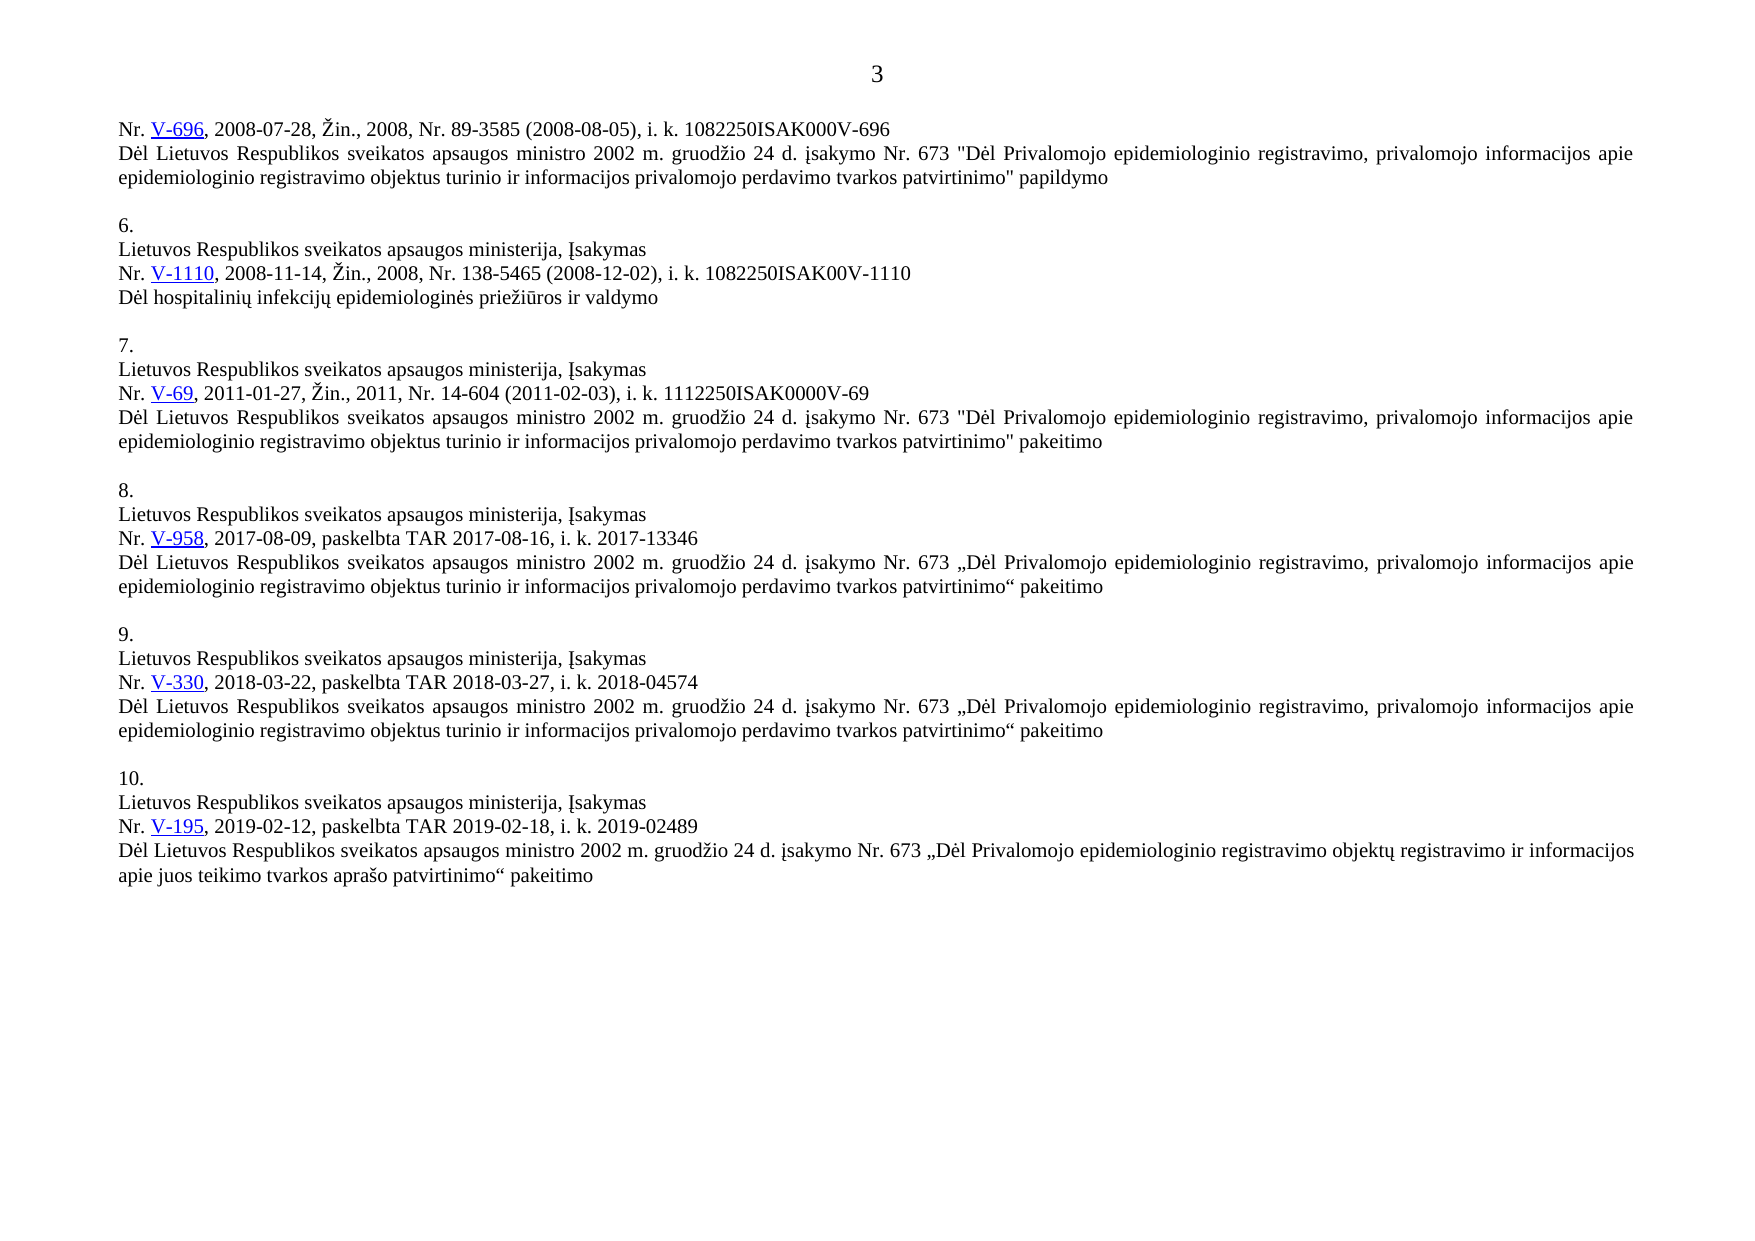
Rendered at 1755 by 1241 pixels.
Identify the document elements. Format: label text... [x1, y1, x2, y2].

text Nr. V-958, 2017-08-09, paskelbta TAR 2017-08-16, i. k. 2017-13346 [118, 526, 1636, 550]
text Dėl hospitalinių infekcijų epidemiologinės priežiūros ir valdymo [118, 285, 1636, 309]
text Lietuvos Respublikos sveikatos apsaugos ministerija, Įsakymas [118, 790, 1636, 814]
text Nr. V-69, 2011-01-27, Žin., 2011, Nr. 14-604 (2011-02-03), i. k. 1112250ISAK0000V-69 [118, 381, 1636, 405]
text Nr. V-1110, 2008-11-14, Žin., 2008, Nr. 138-5465 (2008-12-02), i. k. 1082250ISAK00V-1110 [118, 261, 1636, 285]
text 9. [118, 622, 1636, 646]
text Dėl Lietuvos Respublikos sveikatos apsaugos ministro 2002 m. gruodžio 24 d. įsakymo Nr. 673 "Dėl Privalomojo epidemiologinio registravimo, privalomojo informacijos apie epidemiologinio registravimo objektus turinio ir informacijos privalomojo perdavimo tvarkos patvirtinimo" papildymo [118, 141, 1636, 189]
text Nr. V-330, 2018-03-22, paskelbta TAR 2018-03-27, i. k. 2018-04574 [118, 670, 1636, 694]
text 7. [118, 333, 1636, 357]
text 8. [118, 477, 1636, 502]
text 6. [118, 213, 1636, 237]
text Nr. V-195, 2019-02-12, paskelbta TAR 2019-02-18, i. k. 2019-02489 [118, 814, 1636, 838]
text Lietuvos Respublikos sveikatos apsaugos ministerija, Įsakymas [118, 502, 1636, 526]
text Dėl Lietuvos Respublikos sveikatos apsaugos ministro 2002 m. gruodžio 24 d. įsakymo Nr. 673 „Dėl Privalomojo epidemiologinio registravimo objektų registravimo ir informacijos apie juos teikimo tvarkos aprašo patvirtinimo“ pakeitimo [118, 838, 1636, 887]
text Lietuvos Respublikos sveikatos apsaugos ministerija, Įsakymas [118, 646, 1636, 670]
text 10. [118, 766, 1636, 790]
text Lietuvos Respublikos sveikatos apsaugos ministerija, Įsakymas [118, 357, 1636, 381]
text Dėl Lietuvos Respublikos sveikatos apsaugos ministro 2002 m. gruodžio 24 d. įsakymo Nr. 673 „Dėl Privalomojo epidemiologinio registravimo, privalomojo informacijos apie epidemiologinio registravimo objektus turinio ir informacijos privalomojo perdavimo tvarkos patvirtinimo“ pakeitimo [118, 694, 1636, 742]
text Dėl Lietuvos Respublikos sveikatos apsaugos ministro 2002 m. gruodžio 24 d. įsakymo Nr. 673 "Dėl Privalomojo epidemiologinio registravimo, privalomojo informacijos apie epidemiologinio registravimo objektus turinio ir informacijos privalomojo perdavimo tvarkos patvirtinimo" pakeitimo [118, 405, 1636, 453]
text Nr. V-696, 2008-07-28, Žin., 2008, Nr. 89-3585 (2008-08-05), i. k. 1082250ISAK000V-696 [118, 117, 1636, 141]
text Lietuvos Respublikos sveikatos apsaugos ministerija, Įsakymas [118, 237, 1636, 261]
text Dėl Lietuvos Respublikos sveikatos apsaugos ministro 2002 m. gruodžio 24 d. įsakymo Nr. 673 „Dėl Privalomojo epidemiologinio registravimo, privalomojo informacijos apie epidemiologinio registravimo objektus turinio ir informacijos privalomojo perdavimo tvarkos patvirtinimo“ pakeitimo [118, 550, 1636, 598]
